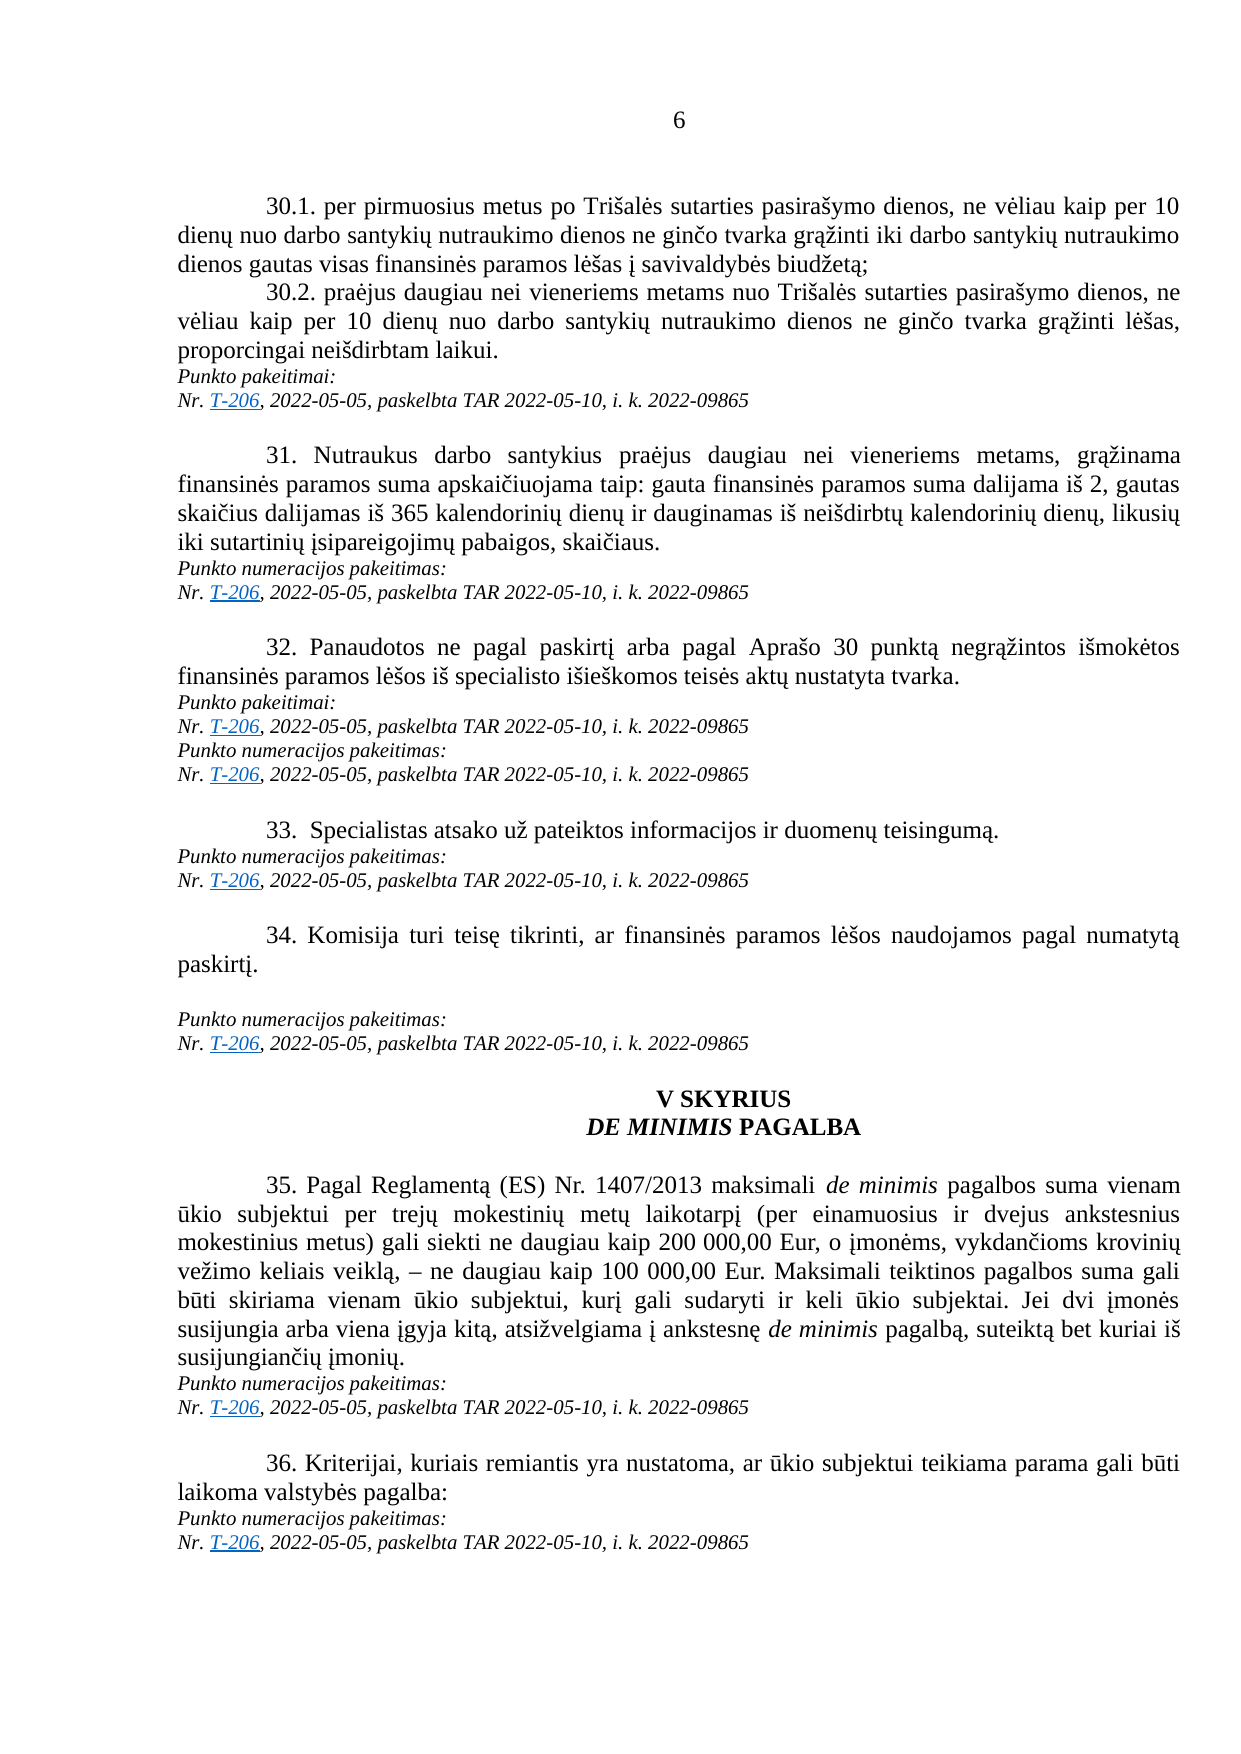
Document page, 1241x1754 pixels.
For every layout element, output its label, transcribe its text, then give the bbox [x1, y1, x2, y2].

text Punkto pakeitimai: [177, 690, 1181, 714]
text 35. Pagal Reglamentą (ES) Nr. 1407/2013 maksimali de minimis pagalbos suma vienam ūkio subjektui per trejų mokestinių metų laikotarpį (per einamuosius ir dvejus ankstesnius mokestinius metus) gali siekti ne daugiau kaip 200 000,00 Eur, o įmonėms, vykdančioms krovinių vežimo keliais veiklą, – ne daugiau kaip 100 000,00 Eur. Maksimali teiktinos pagalbos suma gali būti skiriama vienam ūkio subjektui, kurį gali sudaryti ir keli ūkio subjektai. Jei dvi įmonės susijungia arba viena įgyja kitą, atsižvelgiama į ankstesnę de minimis pagalbą, suteiktą bet kuriai iš susijungiančių įmonių. [177, 1170, 1181, 1371]
text 36. Kriterijai, kuriais remiantis yra nustatoma, ar ūkio subjektui teikiama parama gali būti laikoma valstybės pagalba: [177, 1448, 1181, 1506]
text Nr. T-206, 2022-05-05, paskelbta TAR 2022-05-10, i. k. 2022-09865 [177, 714, 1181, 738]
text 32. Panaudotos ne pagal paskirtį arba pagal Aprašo 30 punktą negrąžintos išmokėtos finansinės paramos lėšos iš specialisto išieškomos teisės aktų nustatyta tvarka. [177, 632, 1181, 690]
text Punkto numeracijos pakeitimas: [177, 1371, 1181, 1395]
text Nr. T-206, 2022-05-05, paskelbta TAR 2022-05-10, i. k. 2022-09865 [177, 868, 1181, 892]
text 30.1. per pirmuosius metus po Trišalės sutarties pasirašymo dienos, ne vėliau kaip per 10 dienų nuo darbo santykių nutraukimo dienos ne ginčo tvarka grąžinti iki darbo santykių nutraukimo dienos gautas visas finansinės paramos lėšas į savivaldybės biudžetą; [177, 191, 1181, 277]
text V SKYRIUS [177, 1084, 1181, 1112]
text DE MINIMIS PAGALBA [177, 1112, 1181, 1141]
text 33. Specialistas atsako už pateiktos informacijos ir duomenų teisingumą. [177, 815, 1181, 844]
text Nr. T-206, 2022-05-05, paskelbta TAR 2022-05-10, i. k. 2022-09865 [177, 1530, 1181, 1554]
text 30.2. praėjus daugiau nei vieneriems metams nuo Trišalės sutarties pasirašymo dienos, ne vėliau kaip per 10 dienų nuo darbo santykių nutraukimo dienos ne ginčo tvarka grąžinti lėšas, proporcingai neišdirbtam laikui. [177, 277, 1181, 364]
text Nr. T-206, 2022-05-05, paskelbta TAR 2022-05-10, i. k. 2022-09865 [177, 1031, 1181, 1055]
text Punkto numeracijos pakeitimas: [177, 1007, 1181, 1031]
text Punkto numeracijos pakeitimas: [177, 1506, 1181, 1530]
text Punkto pakeitimai: [177, 364, 1181, 388]
text 31. Nutraukus darbo santykius praėjus daugiau nei vieneriems metams, grąžinama finansinės paramos suma apskaičiuojama taip: gauta finansinės paramos suma dalijama iš 2, gautas skaičius dalijamas iš 365 kalendorinių dienų ir dauginamas iš neišdirbtų kalendorinių dienų, likusių iki sutartinių įsipareigojimų pabaigos, skaičiaus. [177, 441, 1181, 556]
text 34. Komisija turi teisę tikrinti, ar finansinės paramos lėšos naudojamos pagal numatytą paskirtį. [177, 921, 1181, 978]
text Nr. T-206, 2022-05-05, paskelbta TAR 2022-05-10, i. k. 2022-09865 [177, 388, 1181, 412]
text Punkto numeracijos pakeitimas: [177, 556, 1181, 580]
text Nr. T-206, 2022-05-05, paskelbta TAR 2022-05-10, i. k. 2022-09865 [177, 580, 1181, 604]
text Nr. T-206, 2022-05-05, paskelbta TAR 2022-05-10, i. k. 2022-09865 [177, 1395, 1181, 1419]
text Punkto numeracijos pakeitimas: [177, 844, 1181, 868]
text Nr. T-206, 2022-05-05, paskelbta TAR 2022-05-10, i. k. 2022-09865 [177, 762, 1181, 786]
text Punkto numeracijos pakeitimas: [177, 738, 1181, 762]
